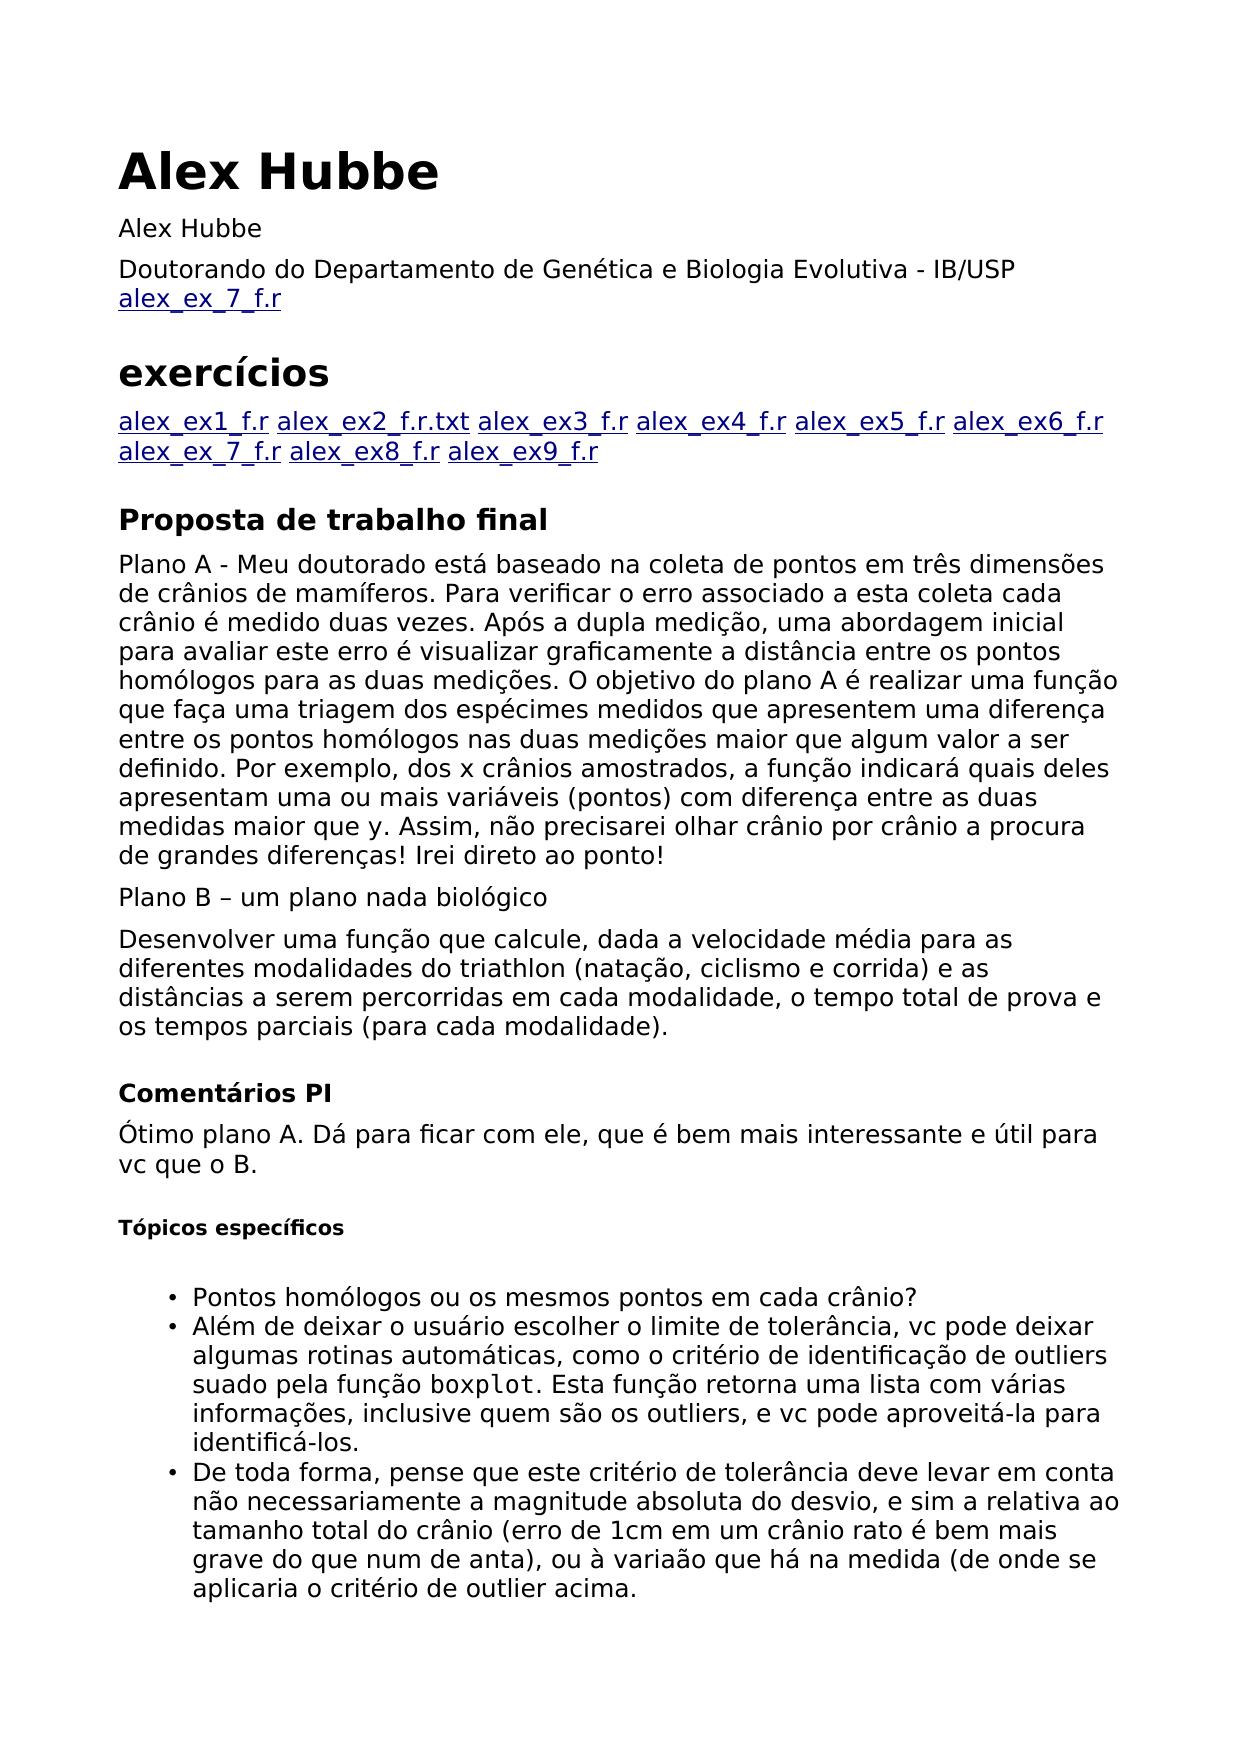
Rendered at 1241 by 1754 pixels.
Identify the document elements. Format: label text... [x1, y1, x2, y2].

text Plano B – um plano nada biológico [118, 883, 1122, 912]
text Desenvolver uma função que calcule, dada a velocidade média para as diferentes modalidades do triathlon (natação, ciclismo e corrida) e as distâncias a serem percorridas em cada modalidade, o tempo total de prova e os tempos parciais (para cada modalidade). [118, 925, 1122, 1041]
text Alex Hubbe [118, 214, 1122, 243]
list De toda forma, pense que este critério de tolerância deve levar em conta não necessariamente a magnitude absoluta do desvio, e sim a relativa ao tamanho total do crânio (erro de 1cm em um crânio rato é bem mais grave do que num de anta), ou à variaão que há na medida (de onde se aplicaria o critério de outlier acima. [177, 1458, 1122, 1603]
text Doutorando do Departamento de Genética e Biologia Evolutiva - IB/USP alex_ex_7_f.r [118, 256, 1122, 314]
text Ótimo plano A. Dá para ficar com ele, que é bem mais interessante e útil para vc que o B. [118, 1121, 1122, 1179]
text alex_ex1_f.r alex_ex2_f.r.txt alex_ex3_f.r alex_ex4_f.r alex_ex5_f.r alex_ex6_f.r alex_ex_7_f.r alex_ex8_f.r alex_ex9_f.r [118, 407, 1122, 466]
subtitle Proposta de trabalho final [118, 503, 1122, 537]
list Pontos homólogos ou os mesmos pontos em cada crânio? [177, 1283, 1122, 1312]
text Plano A - Meu doutorado está baseado na coleta de pontos em três dimensões de crânios de mamíferos. Para verificar o erro associado a esta coleta cada crânio é medido duas vezes. Após a dupla medição, uma abordagem inicial para avaliar este erro é visualizar graficamente a distância entre os pontos homólogos para as duas medições. O objetivo do plano A é realizar uma função que faça uma triagem dos espécimes medidos que apresentem uma diferença entre os pontos homólogos nas duas medições maior que algum valor a ser definido. Por exemplo, dos x crânios amostrados, a função indicará quais deles apresentam uma ou mais variáveis (pontos) com diferença entre as duas medidas maior que y. Assim, não precisarei olhar crânio por crânio a procura de grandes diferenças! Irei direto ao ponto! [118, 550, 1122, 871]
subtitle Alex Hubbe [118, 143, 1122, 201]
subtitle exercícios [118, 351, 1122, 395]
list Além de deixar o usuário escolher o limite de tolerância, vc pode deixar algumas rotinas automáticas, como o critério de identificação de outliers suado pela função boxplot. Esta função retorna uma lista com várias informações, inclusive quem são os outliers, e vc pode aproveitá-la para identificá-los. [177, 1312, 1122, 1458]
subtitle Comentários PI [118, 1079, 1122, 1108]
subtitle Tópicos específicos [118, 1216, 1122, 1241]
